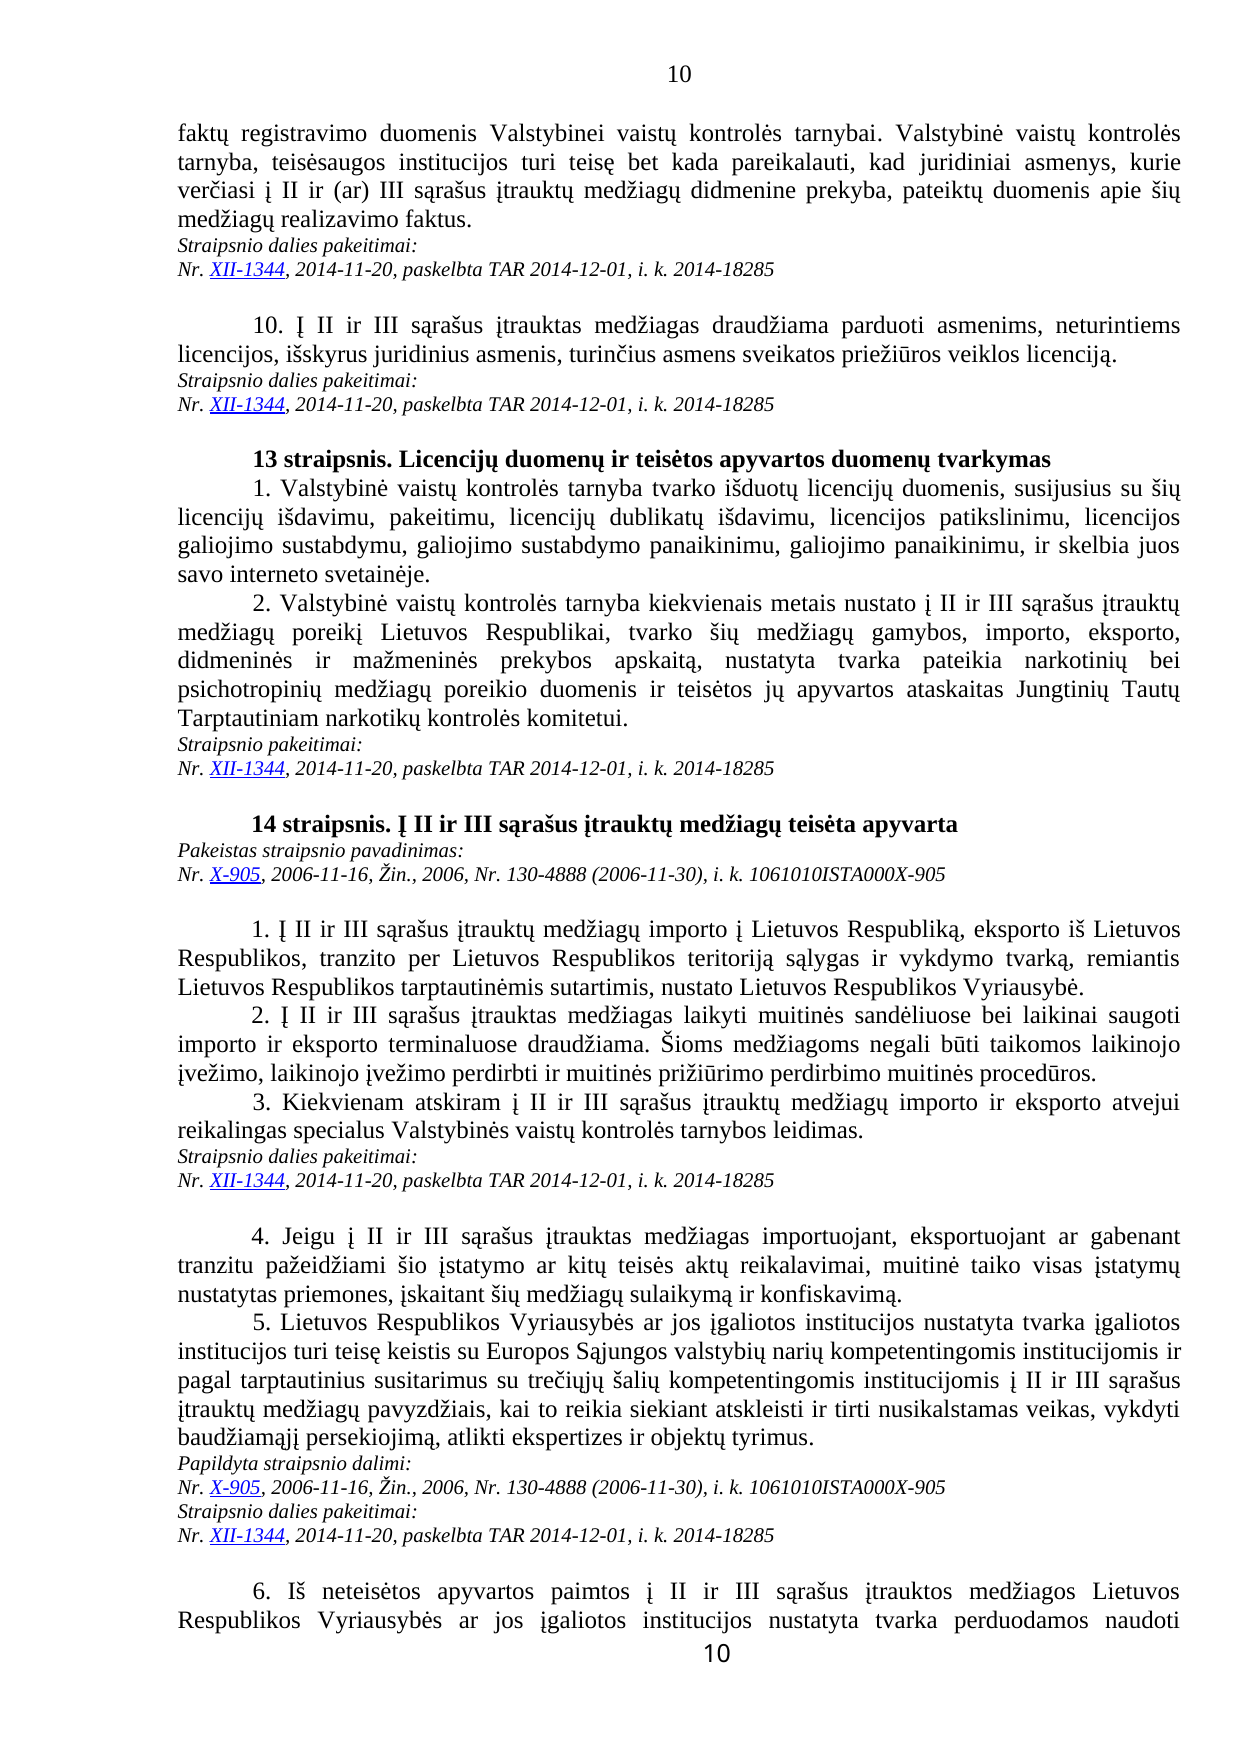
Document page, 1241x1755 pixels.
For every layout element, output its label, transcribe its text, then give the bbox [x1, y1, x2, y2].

text 10. Į II ir III sąrašus įtrauktas medžiagas draudžiama parduoti asmenims, neturintiems licencijos, išskyrus juridinius asmenis, turinčius asmens sveikatos priežiūros veiklos licenciją. [177, 310, 1181, 367]
text Nr. X-905, 2006-11-16, Žin., 2006, Nr. 130-4888 (2006-11-30), i. k. 1061010ISTA000X-905 [177, 862, 1181, 886]
text 1. Į II ir III sąrašus įtrauktų medžiagų importo į Lietuvos Respubliką, eksporto iš Lietuvos Respublikos, tranzito per Lietuvos Respublikos teritoriją sąlygas ir vykdymo tvarką, remiantis Lietuvos Respublikos tarptautinėmis sutartimis, nustato Lietuvos Respublikos Vyriausybė. [177, 914, 1181, 1001]
text 13 straipsnis. Licencijų duomenų ir teisėtos apyvartos duomenų tvarkymas [177, 444, 1181, 473]
text Nr. XII-1344, 2014-11-20, paskelbta TAR 2014-12-01, i. k. 2014-18285 [177, 1168, 1181, 1192]
text Straipsnio dalies pakeitimai: [177, 1499, 1181, 1523]
text Straipsnio dalies pakeitimai: [177, 233, 1181, 257]
text Straipsnio dalies pakeitimai: [177, 367, 1181, 392]
text 5. Lietuvos Respublikos Vyriausybės ar jos įgaliotos institucijos nustatyta tvarka įgaliotos institucijos turi teisę keistis su Europos Sąjungos valstybių narių kompetentingomis institucijomis ir pagal tarptautinius susitarimus su trečiųjų šalių kompetentingomis institucijomis į II ir III sąrašus įtrauktų medžiagų pavyzdžiais, kai to reikia siekiant atskleisti ir tirti nusikalstamas veikas, vykdyti baudžiamąjį persekiojimą, atlikti ekspertizes ir objektų tyrimus. [177, 1307, 1181, 1451]
text 3. Kiekvienam atskiram į II ir III sąrašus įtrauktų medžiagų importo ir eksporto atvejui reikalingas specialus Valstybinės vaistų kontrolės tarnybos leidimas. [177, 1087, 1181, 1144]
text Nr. XII-1344, 2014-11-20, paskelbta TAR 2014-12-01, i. k. 2014-18285 [177, 257, 1181, 281]
text faktų registravimo duomenis Valstybinei vaistų kontrolės tarnybai. Valstybinė vaistų kontrolės tarnyba, teisėsaugos institucijos turi teisę bet kada pareikalauti, kad juridiniai asmenys, kurie verčiasi į II ir (ar) III sąrašus įtrauktų medžiagų didmenine prekyba, pateiktų duomenis apie šių medžiagų realizavimo faktus. [177, 118, 1181, 233]
text Papildyta straipsnio dalimi: [177, 1451, 1181, 1475]
text Nr. X-905, 2006-11-16, Žin., 2006, Nr. 130-4888 (2006-11-30), i. k. 1061010ISTA000X-905 [177, 1475, 1181, 1499]
text 1. Valstybinė vaistų kontrolės tarnyba tvarko išduotų licencijų duomenis, susijusius su šių licencijų išdavimu, pakeitimu, licencijų dublikatų išdavimu, licencijos patikslinimu, licencijos galiojimo sustabdymu, galiojimo sustabdymo panaikinimu, galiojimo panaikinimu, ir skelbia juos savo interneto svetainėje. [177, 473, 1181, 588]
text 2. Į II ir III sąrašus įtrauktas medžiagas laikyti muitinės sandėliuose bei laikinai saugoti importo ir eksporto terminaluose draudžiama. Šioms medžiagoms negali būti taikomos laikinojo įvežimo, laikinojo įvežimo perdirbti ir muitinės prižiūrimo perdirbimo muitinės procedūros. [177, 1001, 1181, 1087]
text 6. Iš neteisėtos apyvartos paimtos į II ir III sąrašus įtrauktos medžiagos Lietuvos Respublikos Vyriausybės ar jos įgaliotos institucijos nustatyta tvarka perduodamos naudoti [177, 1576, 1181, 1634]
text Straipsnio dalies pakeitimai: [177, 1144, 1181, 1168]
text Straipsnio pakeitimai: [177, 732, 1181, 756]
text 14 straipsnis. Į II ir III sąrašus įtrauktų medžiagų teisėta apyvarta [251, 809, 1181, 837]
text Nr. XII-1344, 2014-11-20, paskelbta TAR 2014-12-01, i. k. 2014-18285 [177, 392, 1181, 416]
text Nr. XII-1344, 2014-11-20, paskelbta TAR 2014-12-01, i. k. 2014-18285 [177, 1523, 1181, 1547]
text Nr. XII-1344, 2014-11-20, paskelbta TAR 2014-12-01, i. k. 2014-18285 [177, 756, 1181, 780]
text 2. Valstybinė vaistų kontrolės tarnyba kiekvienais metais nustato į II ir III sąrašus įtrauktų medžiagų poreikį Lietuvos Respublikai, tvarko šių medžiagų gamybos, importo, eksporto, didmeninės ir mažmeninės prekybos apskaitą, nustatyta tvarka pateikia narkotinių bei psichotropinių medžiagų poreikio duomenis ir teisėtos jų apyvartos ataskaitas Jungtinių Tautų Tarptautiniam narkotikų kontrolės komitetui. [177, 588, 1181, 732]
text Pakeistas straipsnio pavadinimas: [177, 837, 1181, 862]
text 4. Jeigu į II ir III sąrašus įtrauktas medžiagas importuojant, eksportuojant ar gabenant tranzitu pažeidžiami šio įstatymo ar kitų teisės aktų reikalavimai, muitinė taiko visas įstatymų nustatytas priemones, įskaitant šių medžiagų sulaikymą ir konfiskavimą. [177, 1221, 1181, 1307]
